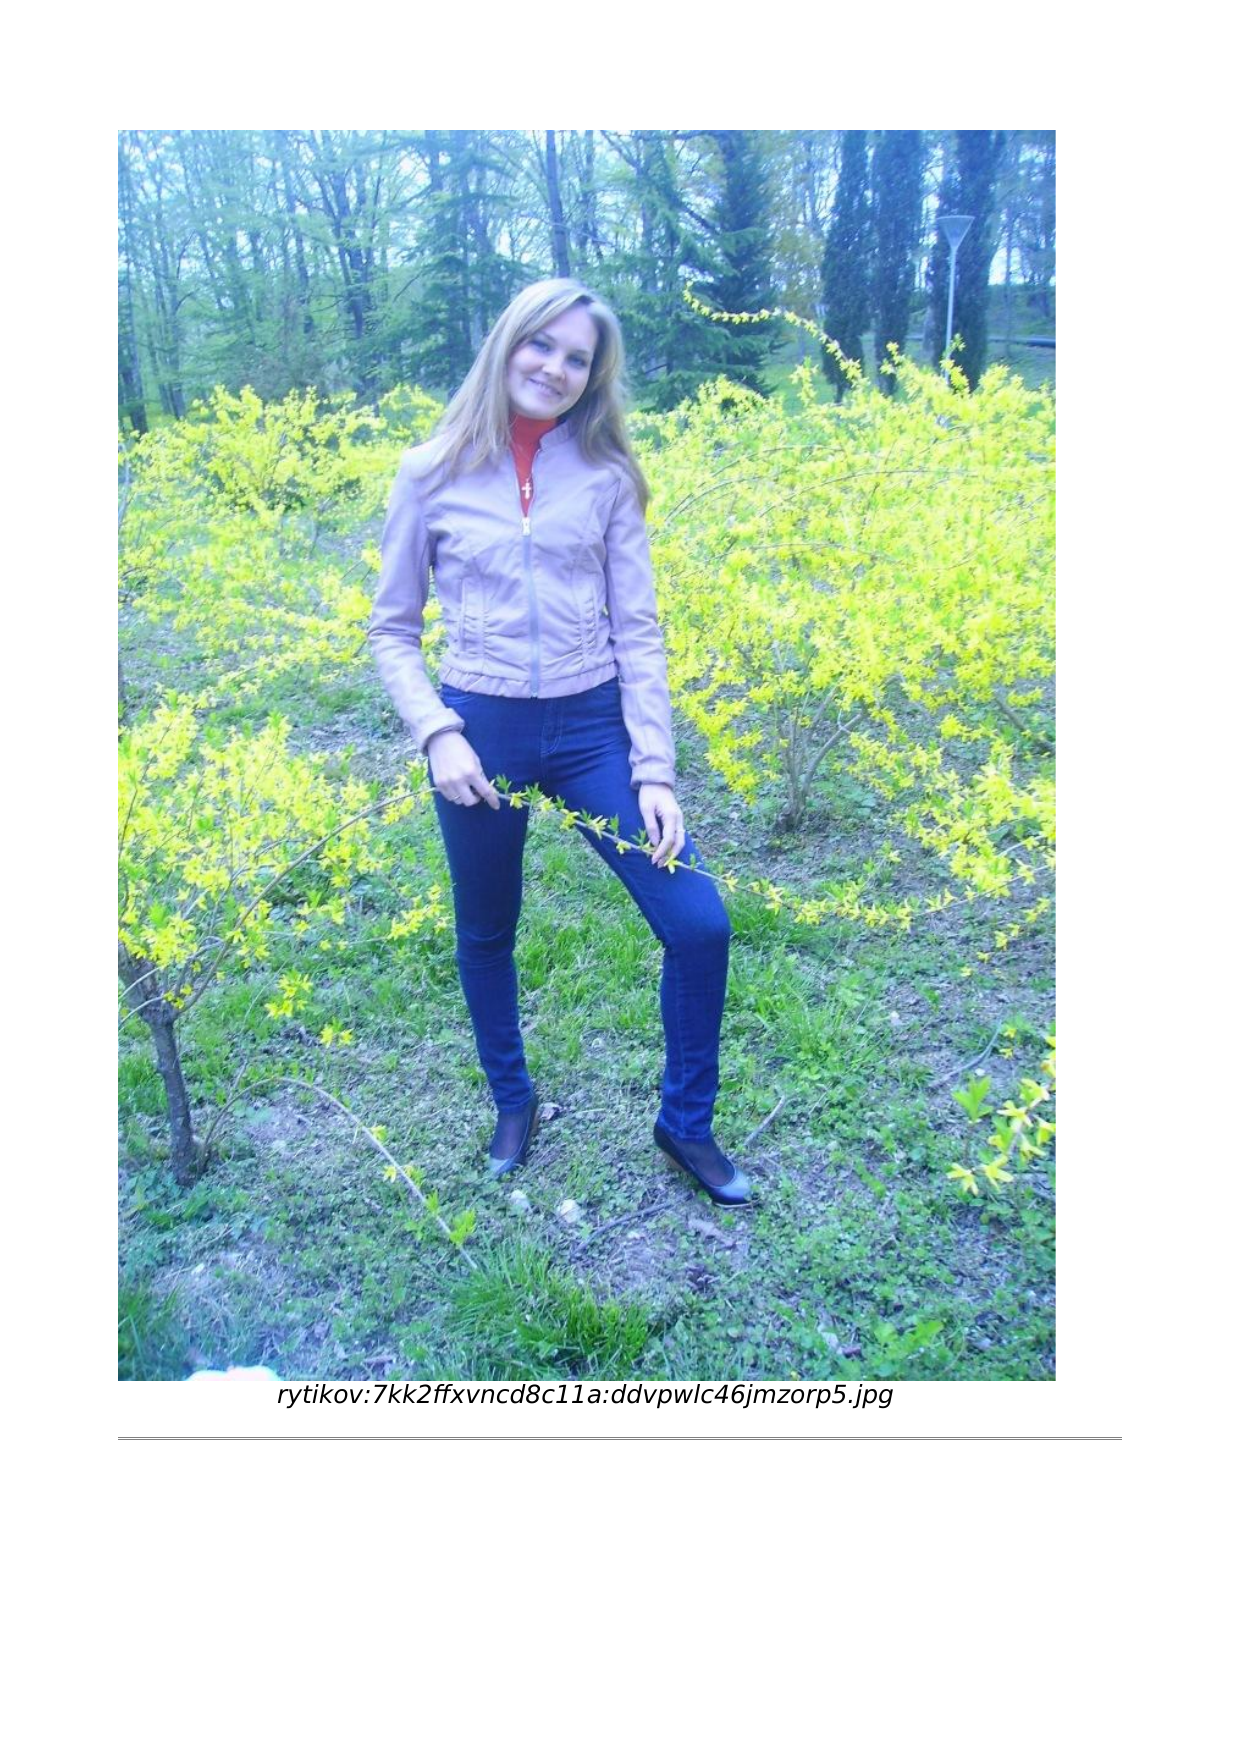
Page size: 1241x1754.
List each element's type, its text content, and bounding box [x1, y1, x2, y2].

picture [118, 130, 1056, 1381]
text rytikov:7kk2ffxvncd8c11a:ddvpwlc46jmzorp5.jpg [118, 1381, 1056, 1410]
